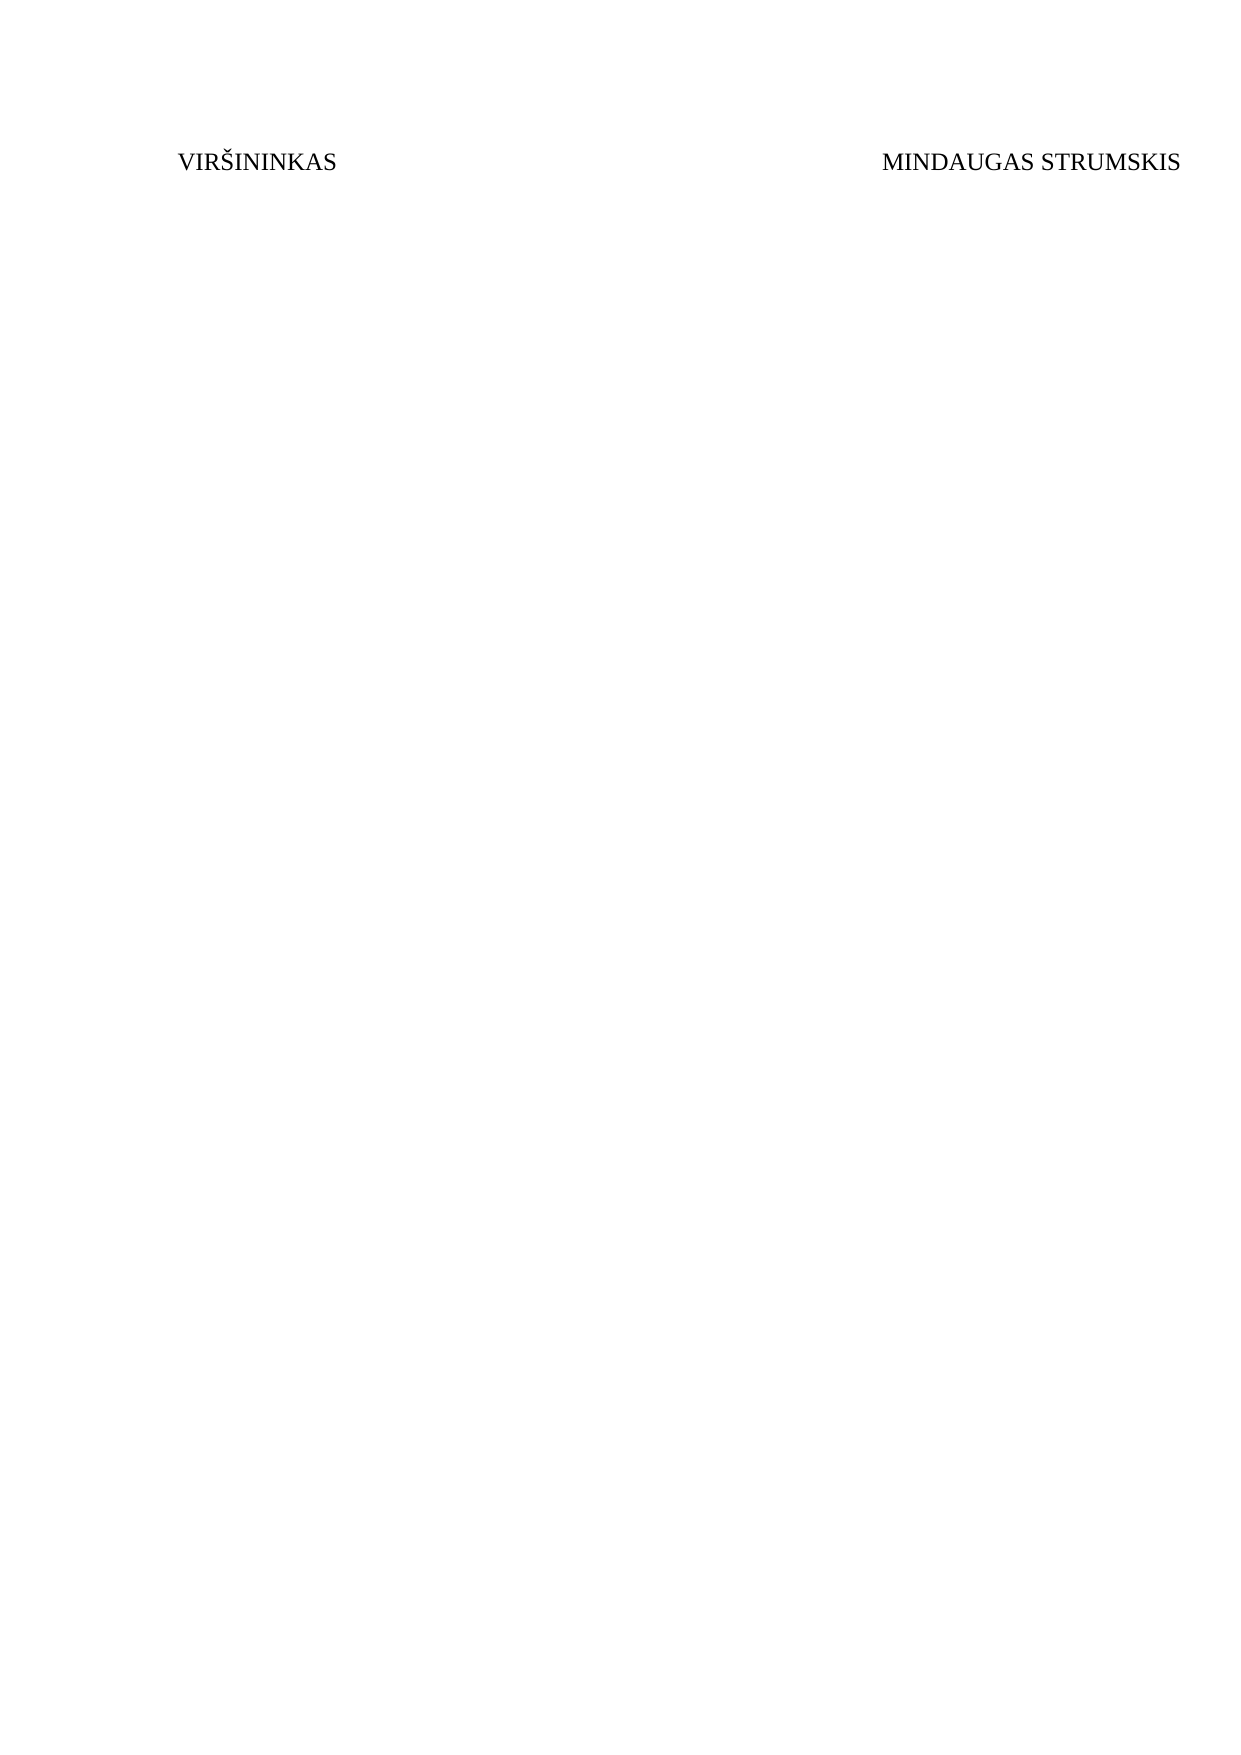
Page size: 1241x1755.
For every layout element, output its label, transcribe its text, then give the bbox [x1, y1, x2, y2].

text VIRŠININKAS MINDAUGAS STRUMSKIS [177, 147, 1181, 176]
